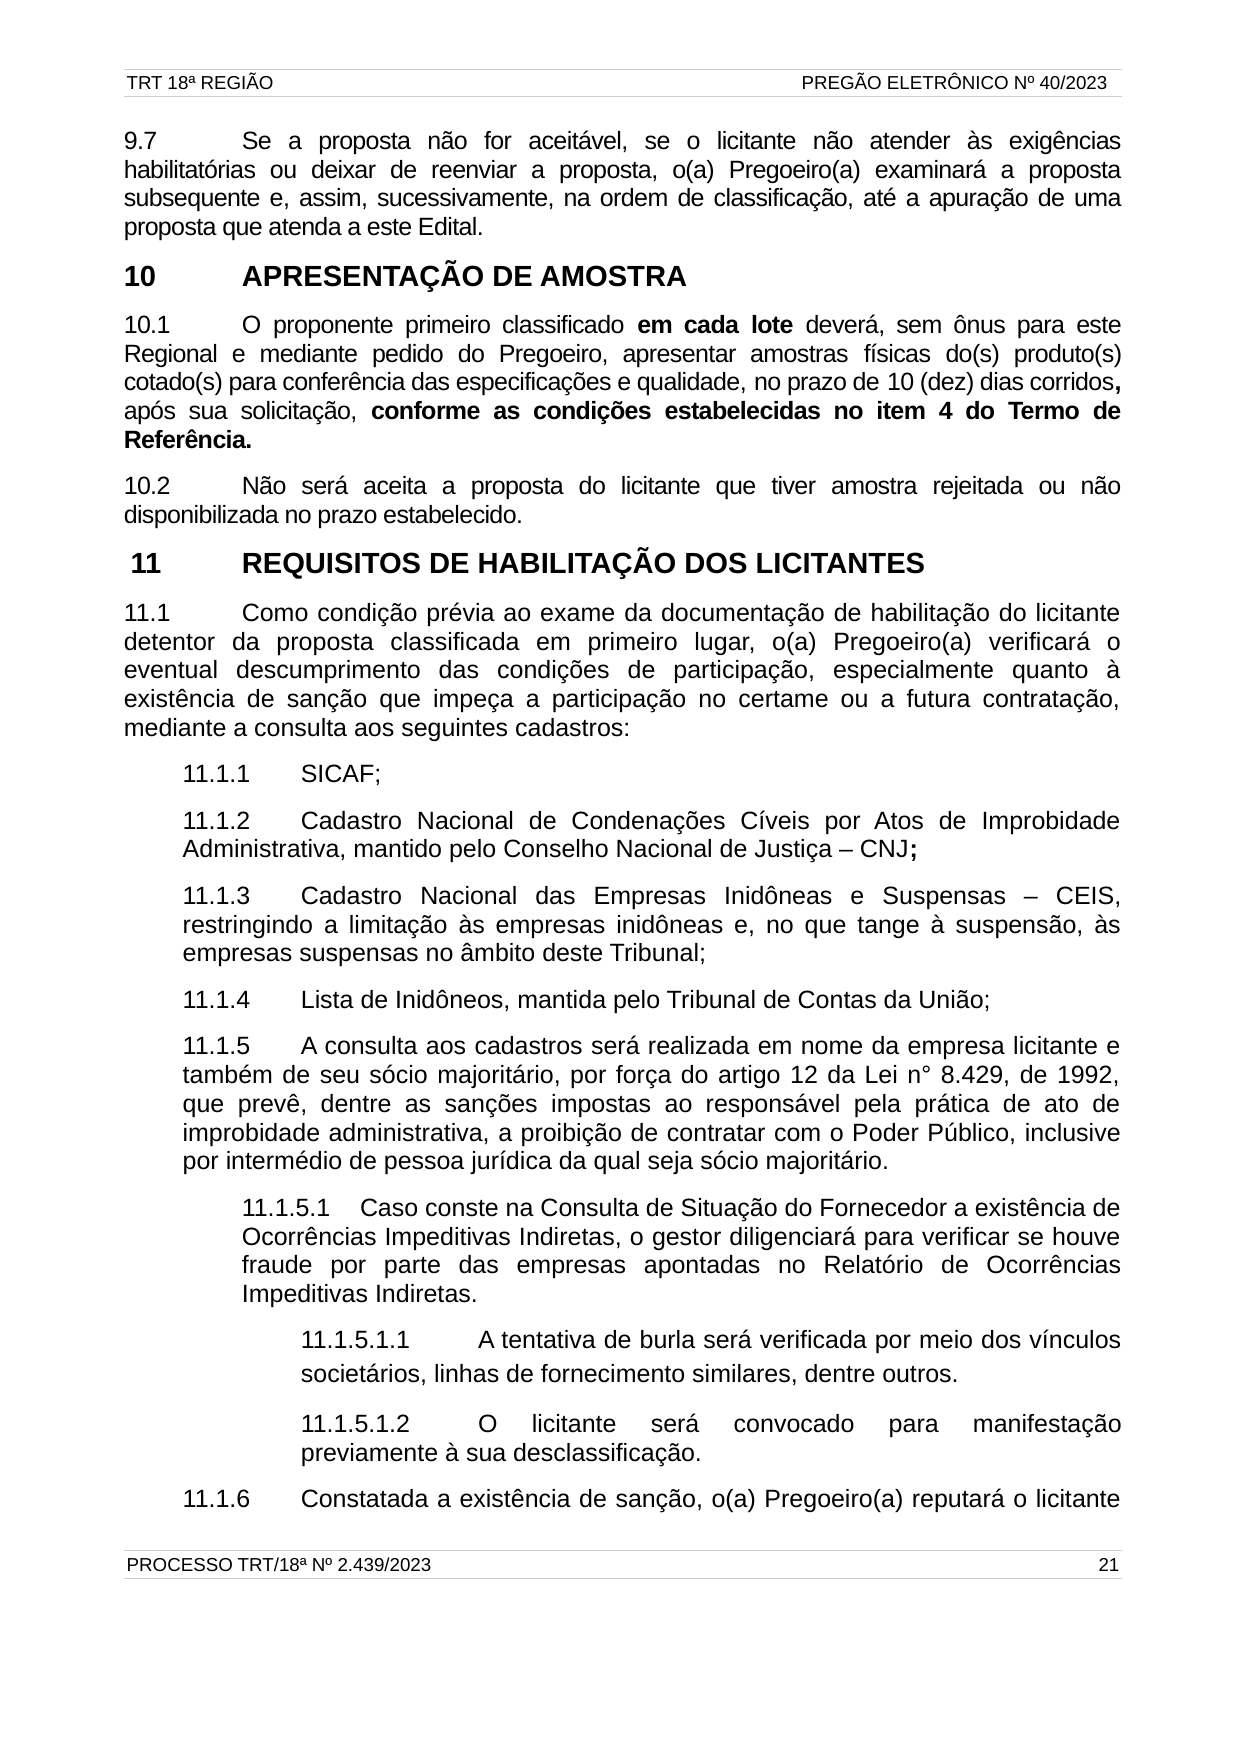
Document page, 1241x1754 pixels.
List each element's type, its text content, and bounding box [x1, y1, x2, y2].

text 11.1.5 A consulta aos cadastros será realizada em nome da empresa licitante e também de seu sócio majoritário, por força do artigo 12 da Lei n° 8.429, de 1992, que prevê, dentre as sanções impostas ao responsável pela prática de ato de improbidade administrativa, a proibição de contratar com o Poder Público, inclusive por intermédio de pessoa jurídica da qual seja sócio majoritário. [182, 1031, 1122, 1175]
text 11 REQUISITOS DE HABILITAÇÃO DOS LICITANTES [123, 547, 1122, 580]
text 11.1.6 Constatada a existência de sanção, o(a) Pregoeiro(a) reputará o licitante [182, 1484, 1122, 1513]
text 10.1 O proponente primeiro classificado em cada lote deverá, sem ônus para este Regional e mediante pedido do Pregoeiro, apresentar amostras físicas do(s) produto(s) cotado(s) para conferência das especificações e qualidade, no prazo de 10 (dez) dias corridos, após sua solicitação, conforme as condições estabelecidas no item 4 do Termo de Referência. [123, 310, 1122, 454]
text 11.1.1 SICAF; [182, 759, 1122, 788]
list 9.7 Se a proposta não for aceitável, se o licitante não atender às exigências habilitatórias ou deixar de reenviar a proposta, o(a) Pregoeiro(a) examinará a proposta subsequente e, assim, sucessivamente, na ordem de classificação, até a apuração de uma proposta que atenda a este Edital. [123, 126, 1122, 241]
text 10 APRESENTAÇÃO DE AMOSTRA [123, 259, 1122, 292]
text 11.1.3 Cadastro Nacional das Empresas Inidôneas e Suspensas – CEIS, restringindo a limitação às empresas inidôneas e, no que tange à suspensão, às empresas suspensas no âmbito deste Tribunal; [182, 881, 1122, 967]
text 11.1.2 Cadastro Nacional de Condenações Cíveis por Atos de Improbidade Administrativa, mantido pelo Conselho Nacional de Justiça – CNJ; [182, 806, 1122, 863]
text 10.2 Não será aceita a proposta do licitante que tiver amostra rejeitada ou não disponibilizada no prazo estabelecido. [123, 471, 1122, 529]
text 11.1 Como condição prévia ao exame da documentação de habilitação do licitante detentor da proposta classificada em primeiro lugar, o(a) Pregoeiro(a) verificará o eventual descumprimento das condições de participação, especialmente quanto à existência de sanção que impeça a participação no certame ou a futura contratação, mediante a consulta aos seguintes cadastros: [123, 598, 1122, 742]
list 11.1.5.1.2 O licitante será convocado para manifestação previamente à sua desclassificação. [301, 1409, 1122, 1467]
text 11.1.5.1 Caso conste na Consulta de Situação do Fornecedor a existência de Ocorrências Impeditivas Indiretas, o gestor diligenciará para verificar se houve fraude por parte das empresas apontadas no Relatório de Ocorrências Impeditivas Indiretas. [242, 1193, 1122, 1308]
text 11.1.4 Lista de Inidôneos, mantida pelo Tribunal de Contas da União; [182, 985, 1122, 1014]
list 11.1.5.1.1 A tentativa de burla será verificada por meio dos vínculos societários, linhas de fornecimento similares, dentre outros. [301, 1326, 1122, 1387]
